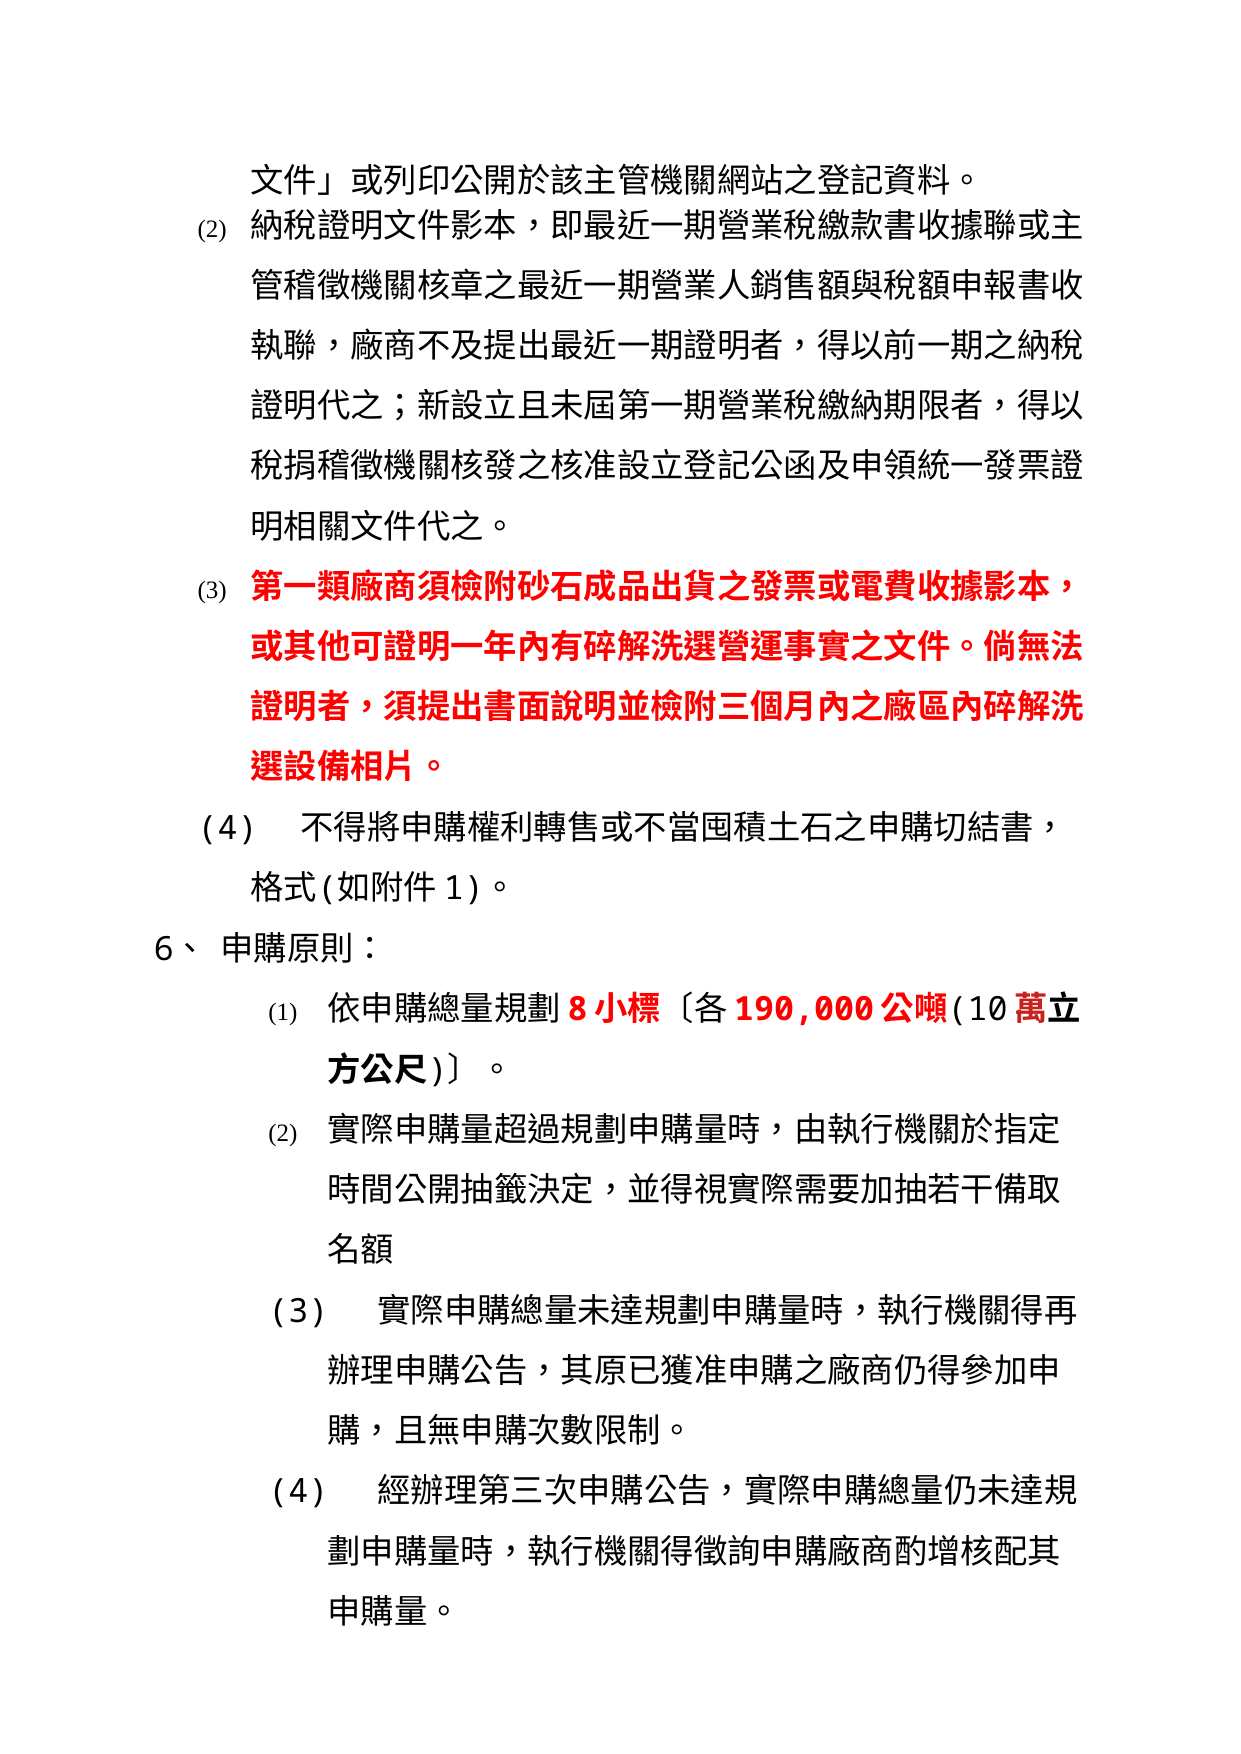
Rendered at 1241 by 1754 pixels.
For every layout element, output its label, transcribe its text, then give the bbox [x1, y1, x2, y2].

list 文件」或列印公開於該主管機關網站之登記資料。 [197, 136, 1087, 198]
list 依申購總量規劃8小標〔各190,000公噸(10萬立方公尺)〕。 [268, 982, 1087, 1091]
list 經辦理第三次申購公告，實際申購總量仍未達規劃申購量時，執行機關得徵詢申購廠商酌增核配其申購量。 [268, 1464, 1087, 1633]
list 第一類廠商須檢附砂石成品出貨之發票或電費收據影本，或其他可證明一年內有碎解洗選營運事實之文件。倘無法證明者，須提出書面說明並檢附三個月內之廠區內碎解洗選設備相片。 [197, 559, 1087, 788]
list 實際申購量超過規劃申購量時，由執行機關於指定時間公開抽籤決定，並得視實際需要加抽若干備取名額 [268, 1103, 1087, 1271]
list 實際申購總量未達規劃申購量時，執行機關得再辦理申購公告，其原已獲准申購之廠商仍得參加申購，且無申購次數限制。 [268, 1283, 1087, 1452]
list 納稅證明文件影本，即最近一期營業稅繳款書收據聯或主管稽徵機關核章之最近一期營業人銷售額與稅額申報書收執聯，廠商不及提出最近一期證明者，得以前一期之納稅證明代之；新設立且未屆第一期營業稅繳納期限者，得以稅捐稽徵機關核發之核准設立登記公函及申領統一發票證明相關文件代之。 [197, 198, 1087, 548]
list 不得將申購權利轉售或不當囤積土石之申購切結書，格式(如附件1)。 [197, 800, 1087, 909]
list 申購原則： [153, 921, 1087, 970]
